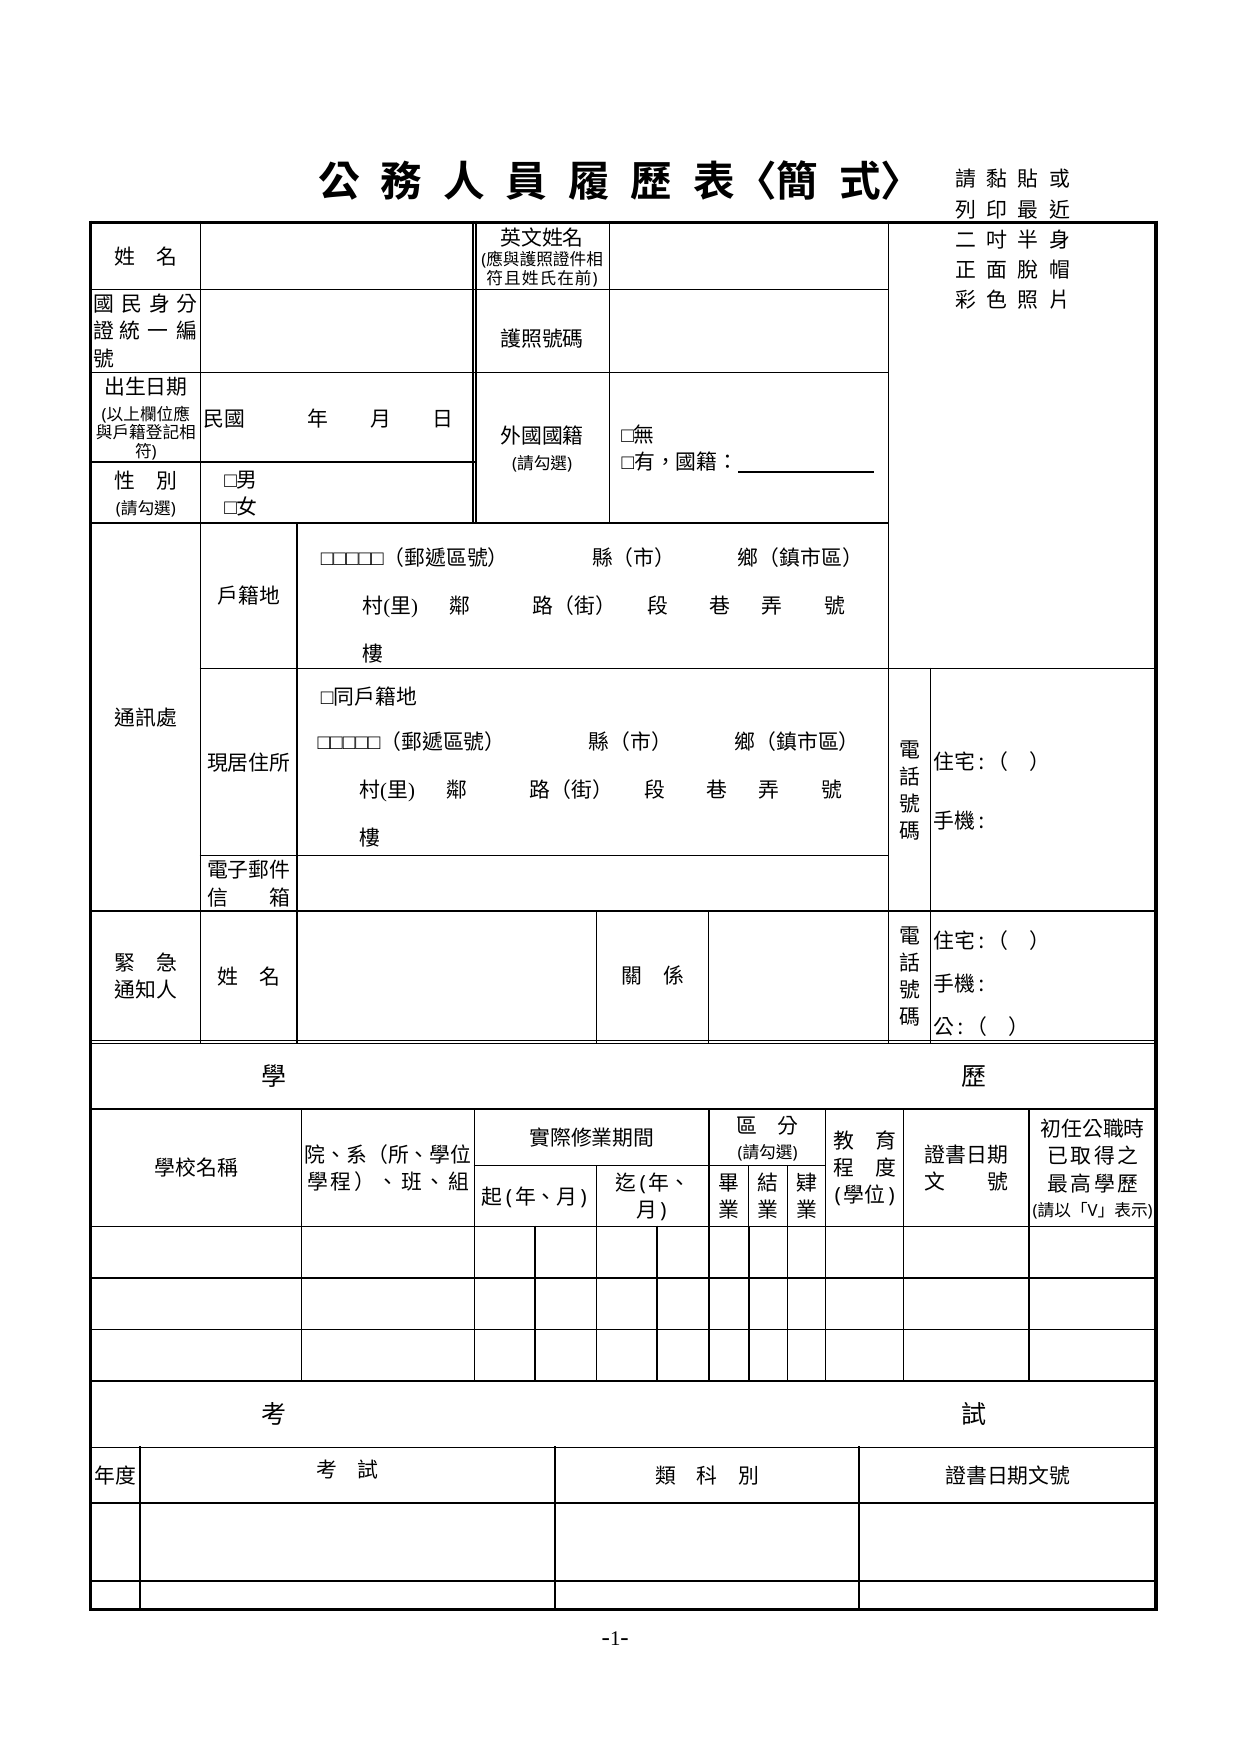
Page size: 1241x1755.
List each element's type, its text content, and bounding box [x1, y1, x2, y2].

table_cell 考 試 [141, 1448, 554, 1502]
text 公 務 人 員 履 歷 表〈簡 式〉 [89, 148, 1152, 208]
table_cell [597, 1227, 656, 1277]
table_cell [536, 1330, 596, 1380]
table_cell [84, 855, 89, 910]
table_cell [84, 1580, 89, 1607]
table_cell 考 試 [92, 1382, 1154, 1446]
table_cell [826, 1227, 903, 1277]
table_cell 結業 [749, 1166, 787, 1226]
table_header 英文姓名 (應與護照證件相符且姓氏在前) [477, 224, 609, 288]
table_cell [788, 1227, 825, 1277]
table_cell [84, 1329, 89, 1380]
table_cell [710, 1227, 748, 1277]
table_cell 電子郵件 信 箱 [201, 856, 296, 910]
table_cell 住宅:（ ） 手機: [931, 669, 1154, 910]
table_cell [298, 912, 596, 1040]
table_cell [84, 1446, 89, 1502]
table_header [610, 224, 888, 288]
table_cell [889, 371, 1154, 461]
table_cell □無 □有，國籍： [610, 373, 888, 522]
table_cell 類 科 別 [556, 1448, 858, 1502]
table_cell 學 歷 [92, 1044, 1154, 1108]
table_cell [475, 1330, 534, 1380]
table_cell 學校名稱 [92, 1110, 301, 1226]
table_cell [904, 1227, 1028, 1277]
table_cell [826, 1330, 903, 1380]
table_cell 區 分 (請勾選) [710, 1110, 825, 1165]
table_cell 通訊處 [92, 524, 200, 910]
table_cell 肄業 [788, 1166, 825, 1226]
table_cell [710, 1330, 748, 1380]
table_cell [788, 1279, 825, 1329]
table_cell [84, 668, 89, 854]
table_cell [904, 1279, 1028, 1329]
table_header [201, 224, 472, 288]
table_cell [556, 1504, 858, 1580]
table_cell [597, 1279, 656, 1329]
table_cell [84, 1108, 89, 1165]
table_cell [860, 1504, 1154, 1580]
table_cell [92, 1330, 301, 1380]
table_cell [658, 1279, 708, 1329]
table_cell [302, 1227, 474, 1277]
table_cell 院、系（所、學位 學程）、班、組 [302, 1110, 474, 1226]
table_cell 現居住所 [201, 669, 296, 854]
table_cell [750, 1227, 787, 1277]
table_cell [536, 1279, 596, 1329]
table_cell [92, 1582, 139, 1607]
table_cell [658, 1330, 708, 1380]
table_cell □□□□□（郵遞區號） 縣（市） 鄉（鎮市區） 村(里) 鄰 路（街） 段 巷 弄 號 樓 [298, 524, 888, 668]
table_cell [1030, 1279, 1154, 1329]
table_cell [1030, 1227, 1154, 1277]
table_cell 證書日期文號 [860, 1448, 1154, 1502]
table_cell [92, 1227, 301, 1277]
table_cell [84, 1165, 89, 1226]
table_cell [92, 1279, 301, 1329]
table_cell 國民身分證統一編號 [92, 290, 200, 371]
table_cell [889, 522, 1154, 668]
table_cell [302, 1330, 474, 1380]
table_cell 關 係 [597, 912, 708, 1040]
table_cell 電話號碼 [889, 669, 930, 910]
table_cell [84, 1502, 89, 1580]
table_cell 起(年、月) [475, 1166, 596, 1226]
table_cell 電話號碼 [889, 912, 930, 1040]
table_cell [658, 1227, 708, 1277]
table_cell [1030, 1330, 1154, 1380]
table_cell [84, 910, 89, 1040]
table_cell 民國 年 月 日 [201, 373, 472, 461]
table_cell [750, 1330, 787, 1380]
table_cell [475, 1227, 534, 1277]
table_cell [889, 461, 1154, 522]
table_cell [84, 522, 89, 668]
table_cell [710, 1279, 748, 1329]
table_cell [302, 1279, 474, 1329]
table_cell 外國國籍 (請勾選) [477, 373, 609, 522]
table_cell 緊 急 通知人 [92, 912, 200, 1040]
table_cell [84, 1277, 89, 1329]
table_cell [298, 856, 888, 910]
table_cell [610, 290, 888, 371]
table_cell 出生日期 (以上欄位應與戶籍登記相符) [92, 373, 200, 461]
table_cell [597, 1330, 656, 1380]
table_cell 迄(年、月) [597, 1166, 708, 1226]
table_cell 戶籍地 [201, 524, 296, 668]
table_cell [860, 1582, 1154, 1607]
table_header [84, 221, 89, 288]
table_cell 住宅:（ ） 手機: 公:（ ） [931, 912, 1154, 1040]
table_cell [904, 1330, 1028, 1380]
table_cell [84, 1040, 89, 1108]
table_cell [84, 289, 89, 371]
table_cell 證書日期 文 號 [904, 1110, 1028, 1226]
table_cell 年度 [92, 1448, 139, 1502]
table_cell [889, 289, 1154, 371]
table_cell 姓 名 [201, 912, 296, 1040]
table_cell [826, 1279, 903, 1329]
table_cell 初任公職時 已取得之 最高學歷 (請以「V」表示) [1030, 1110, 1154, 1226]
table_cell 性 別 (請勾選) [92, 463, 200, 522]
table_cell [475, 1279, 534, 1329]
table_cell 教 育 程 度 (學位) [826, 1110, 903, 1226]
table_header [889, 224, 1154, 288]
table_cell □同戶籍地 □□□□□（郵遞區號） 縣（市） 鄉（鎮市區） 村(里) 鄰 路（街） 段 巷 弄 號 樓 [298, 669, 888, 854]
table_cell [556, 1582, 858, 1607]
table_cell [84, 371, 89, 461]
table_cell 畢業 [710, 1166, 748, 1226]
table_cell [750, 1279, 787, 1329]
table_cell [536, 1227, 596, 1277]
table_cell 實際修業期間 [475, 1110, 708, 1165]
table_cell [84, 461, 89, 522]
table_cell □男 □女 [201, 463, 472, 522]
table_cell 護照號碼 [477, 290, 609, 371]
table_cell [201, 290, 472, 371]
table_cell [141, 1504, 554, 1580]
table_cell [788, 1330, 825, 1380]
table_cell [84, 1226, 89, 1277]
table_cell [709, 912, 888, 1040]
table_cell [92, 1504, 139, 1580]
table_cell [84, 1380, 89, 1446]
table_cell [141, 1582, 554, 1607]
table_header 姓 名 [92, 224, 200, 288]
